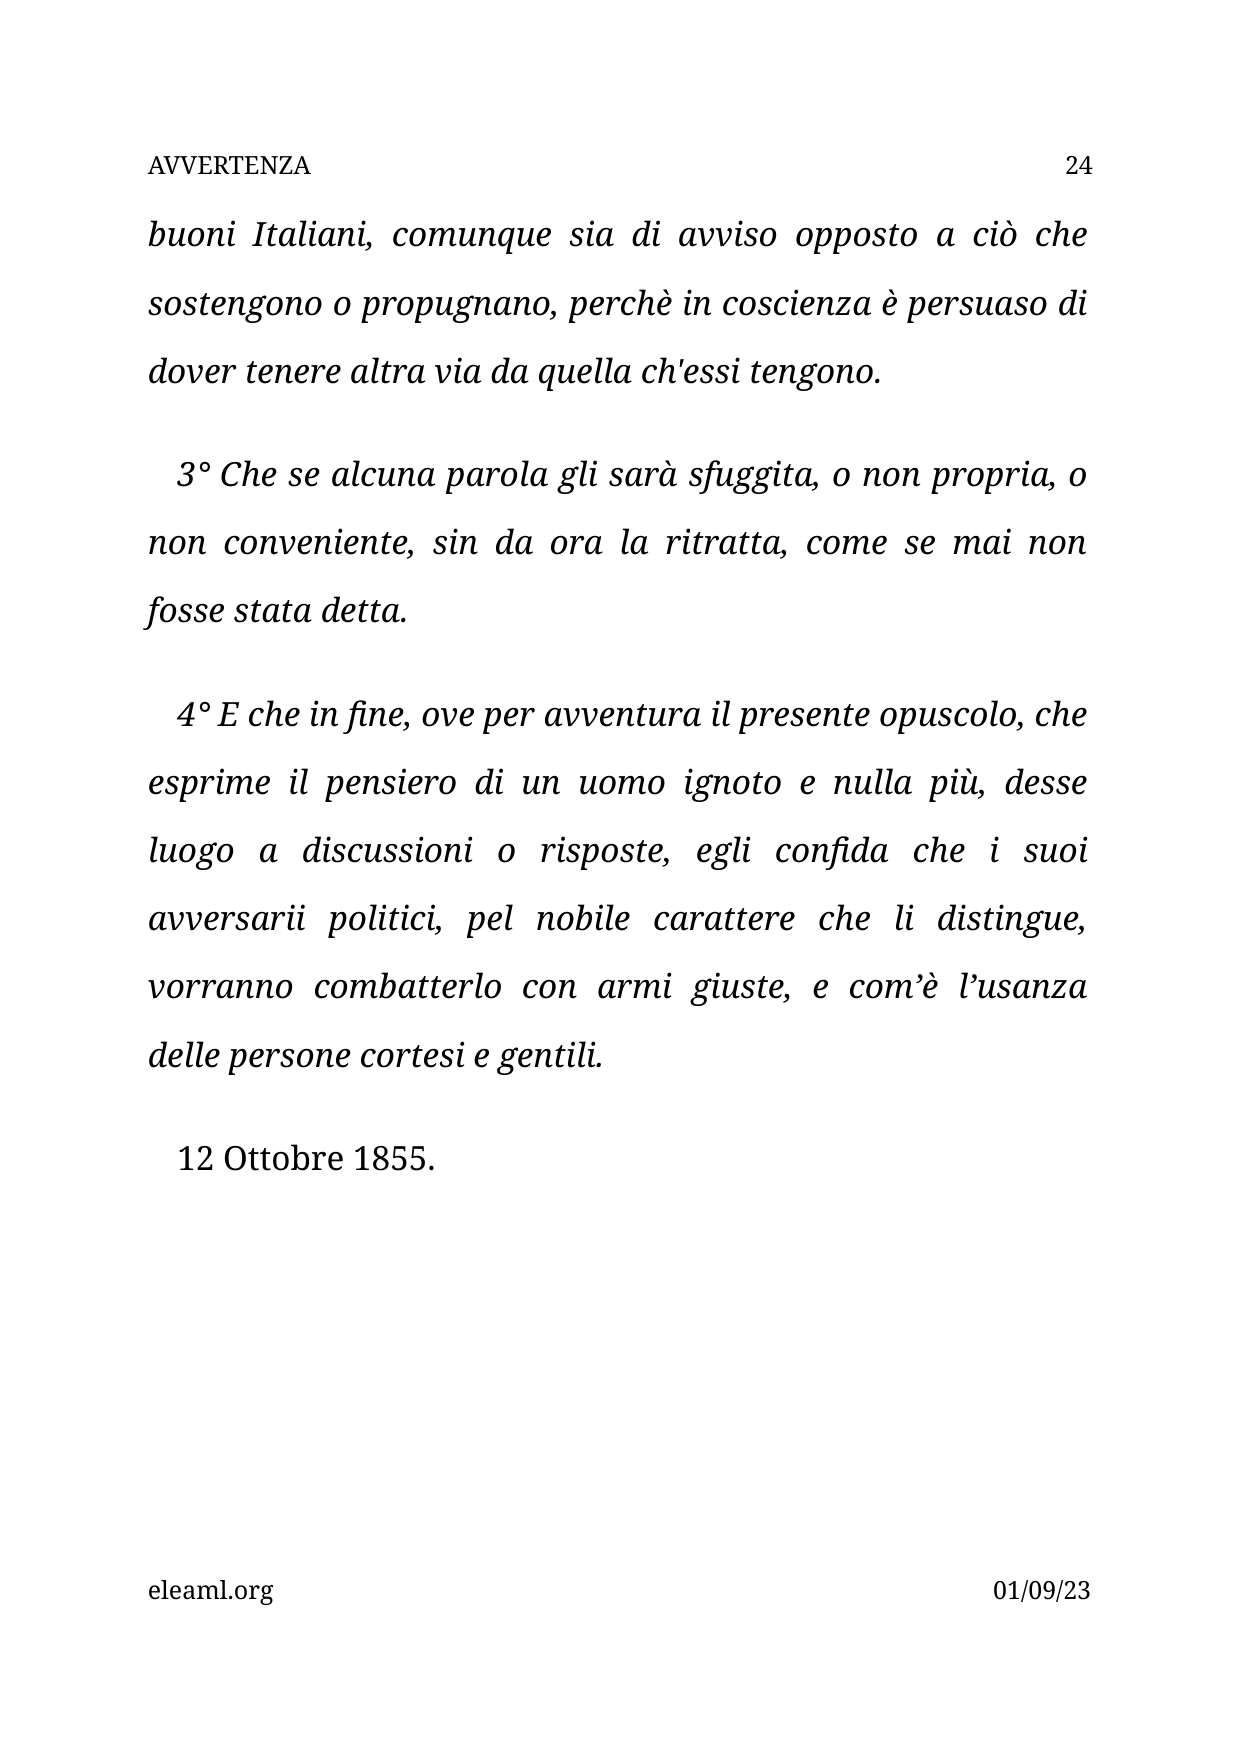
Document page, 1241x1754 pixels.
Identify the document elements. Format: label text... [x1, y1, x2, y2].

text buoni Italiani, comunque sia di avviso opposto a ciò che sostengono o propugnano, perchè in coscienza è persuaso di dover tenere altra via da quella ch'essi tengono. [148, 211, 1093, 393]
text 3° Che se alcuna parola gli sarà sfuggita, o non propria, o non conveniente, sin da ora la ritratta, come se mai non fosse stata detta. [148, 451, 1093, 633]
text 12 Ottobre 1855. [148, 1135, 1093, 1180]
text 4° E che in fine, ove per avventura il presente opuscolo, che esprime il pensiero di un uomo ignoto e nulla più, desse luogo a discussioni o risposte, egli confida che i suoi avversarii politici, pel nobile carattere che li distingue, vorranno combatterlo con armi giuste, e com’è l’usanza delle persone cortesi e gentili. [148, 691, 1093, 1077]
